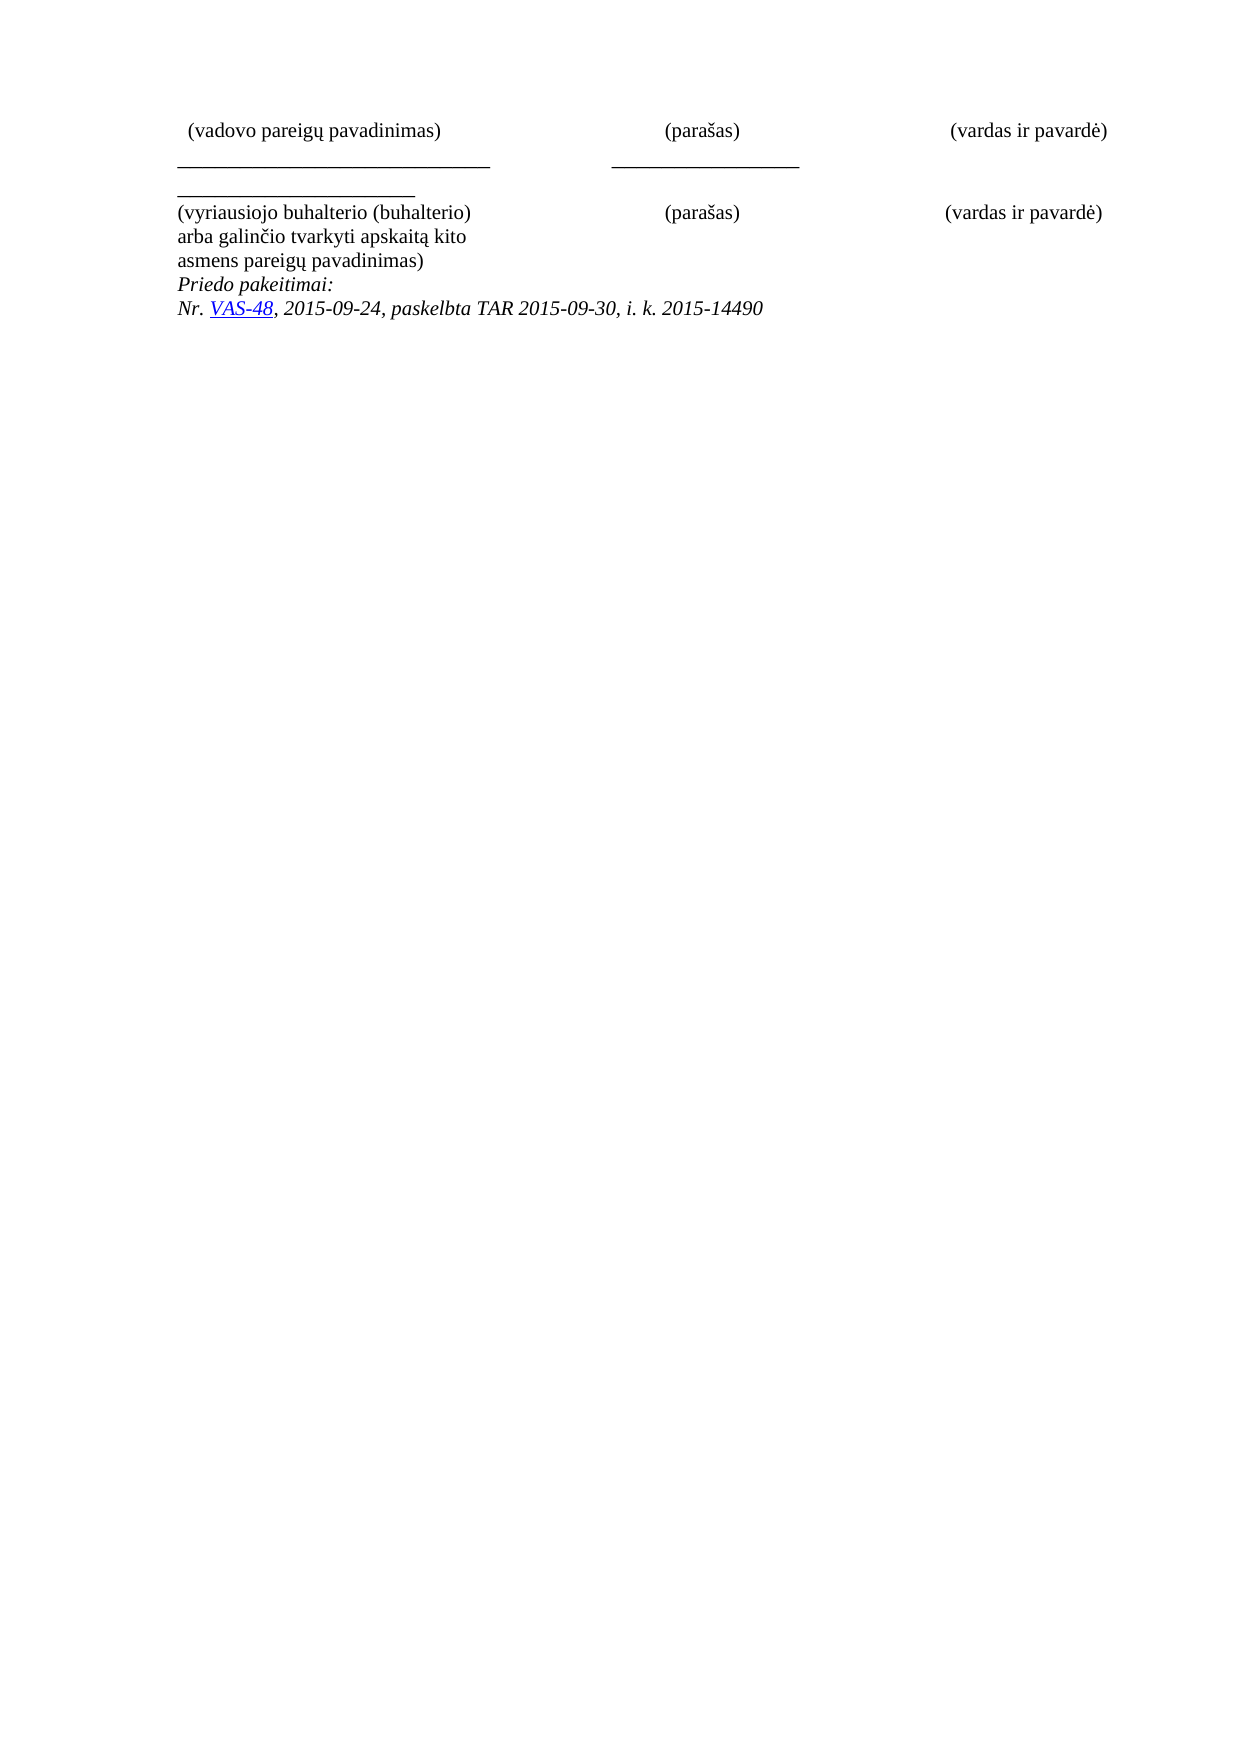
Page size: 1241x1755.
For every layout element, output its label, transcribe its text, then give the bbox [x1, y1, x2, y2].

text arba galinčio tvarkyti apskaitą kito [177, 224, 1122, 248]
text asmens pareigų pavadinimas) [177, 248, 1122, 272]
text (vadovo pareigų pavadinimas) (parašas) (vardas ir pavardė) [177, 118, 1122, 142]
text (vyriausiojo buhalterio (buhalterio) (parašas) (vardas ir pavardė) [177, 200, 1122, 224]
text _________________________ _______________ ___________________ [177, 142, 1122, 200]
text Nr. VAS-48, 2015-09-24, paskelbta TAR 2015-09-30, i. k. 2015-14490 [177, 296, 1122, 320]
text Priedo pakeitimai: [177, 272, 1122, 296]
